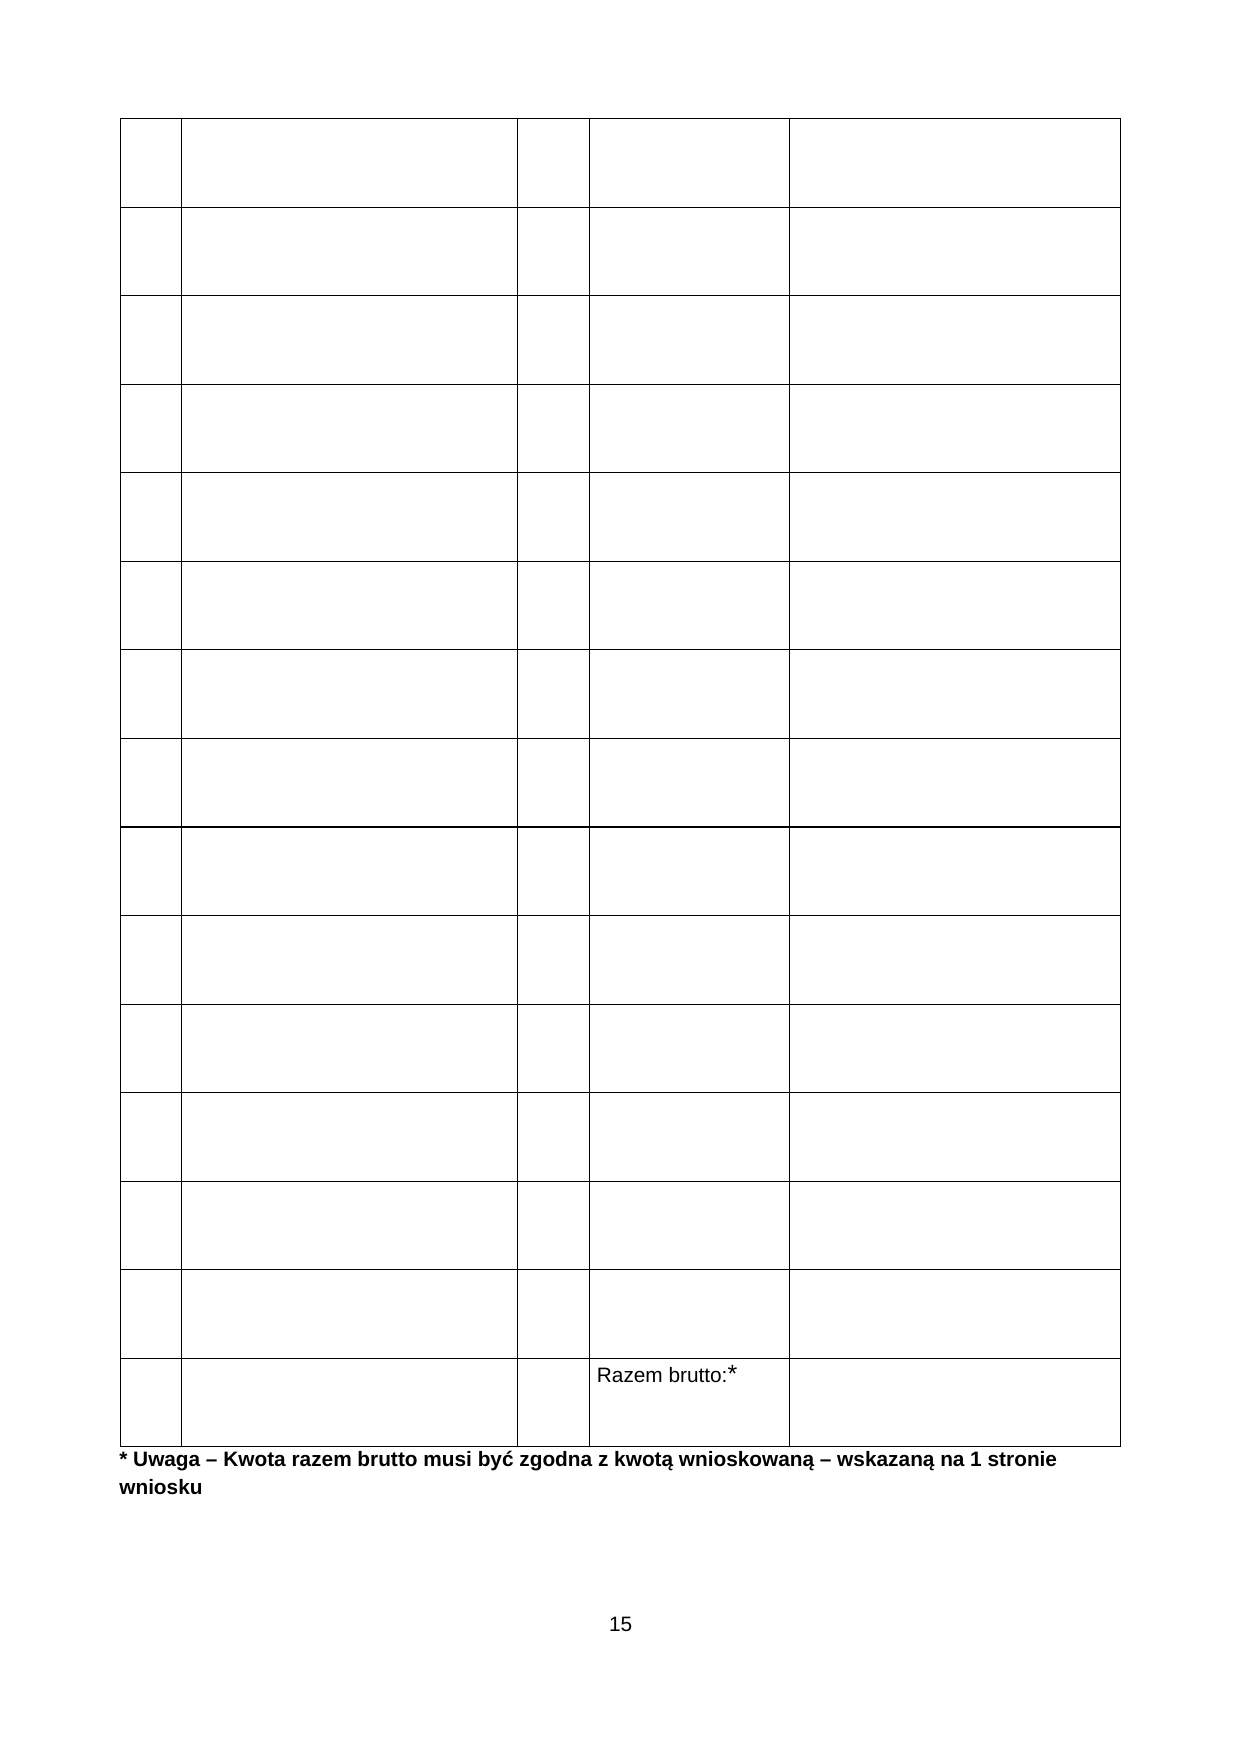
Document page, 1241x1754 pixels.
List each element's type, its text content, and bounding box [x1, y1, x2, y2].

table_cell [518, 208, 589, 295]
table_cell [518, 1359, 589, 1446]
table_cell [518, 1093, 589, 1181]
table_cell [590, 828, 789, 915]
table_cell [590, 650, 789, 738]
table_cell [518, 650, 589, 738]
table_cell [182, 1270, 517, 1358]
table_cell [182, 385, 517, 472]
table_cell [182, 1005, 517, 1092]
table_cell [518, 473, 589, 561]
table_cell [518, 296, 589, 384]
table_cell [121, 473, 181, 561]
table_cell [790, 385, 1120, 472]
table_cell [790, 296, 1120, 384]
table_cell [790, 208, 1120, 295]
table_cell [590, 1182, 789, 1269]
table_cell [121, 739, 181, 826]
table_cell ‍ [121, 1270, 181, 1358]
table_cell [121, 650, 181, 738]
table_cell [182, 119, 517, 207]
table_cell [182, 1093, 517, 1181]
table_cell [790, 1359, 1120, 1446]
table_cell [121, 828, 181, 915]
table_cell [590, 385, 789, 472]
table_cell [182, 296, 517, 384]
table_cell [121, 296, 181, 384]
table_cell [518, 739, 589, 826]
table_cell Razem brutto:* [590, 1359, 789, 1446]
table_cell [518, 562, 589, 649]
table_cell [790, 650, 1120, 738]
table_cell [790, 473, 1120, 561]
table_cell [182, 739, 517, 826]
table_cell ‍ [121, 1182, 181, 1269]
table_cell [518, 916, 589, 1003]
table_cell [518, 1005, 589, 1092]
table_cell [590, 1270, 789, 1358]
table_cell [121, 385, 181, 472]
table_cell [590, 119, 789, 207]
table_cell [182, 562, 517, 649]
table_cell [182, 1359, 517, 1446]
table_cell ‍ [121, 1093, 181, 1181]
table_cell [121, 916, 181, 1003]
table_cell [590, 562, 789, 649]
table_cell [518, 385, 589, 472]
table_cell [590, 296, 789, 384]
table_cell [590, 916, 789, 1003]
table_cell [518, 119, 589, 207]
table_cell [790, 1093, 1120, 1181]
table_cell [790, 1005, 1120, 1092]
table_cell ‍ [121, 1005, 181, 1092]
table_cell [182, 916, 517, 1003]
table_cell [121, 562, 181, 649]
table_cell [182, 828, 517, 915]
table_cell [590, 739, 789, 826]
table_cell [518, 1270, 589, 1358]
table_cell [121, 208, 181, 295]
table_cell [590, 1005, 789, 1092]
table_cell [790, 1182, 1120, 1269]
table_cell [518, 828, 589, 915]
table_cell [182, 208, 517, 295]
table_cell [182, 1182, 517, 1269]
table_cell [121, 1359, 181, 1446]
table_cell [518, 1182, 589, 1269]
table_cell [790, 119, 1120, 207]
list * Uwaga – Kwota razem brutto musi być zgodna z kwotą wnioskowaną – wskazaną na 1 stronie wniosku [119, 1447, 1123, 1499]
table_cell [790, 739, 1120, 826]
table_cell [790, 1270, 1120, 1358]
table_cell [790, 828, 1120, 915]
table_cell [182, 650, 517, 738]
table_cell [790, 916, 1120, 1003]
table_cell [590, 1093, 789, 1181]
table_cell [590, 208, 789, 295]
table_cell [182, 473, 517, 561]
table_cell [121, 119, 181, 207]
table_cell [790, 562, 1120, 649]
table_cell [590, 473, 789, 561]
